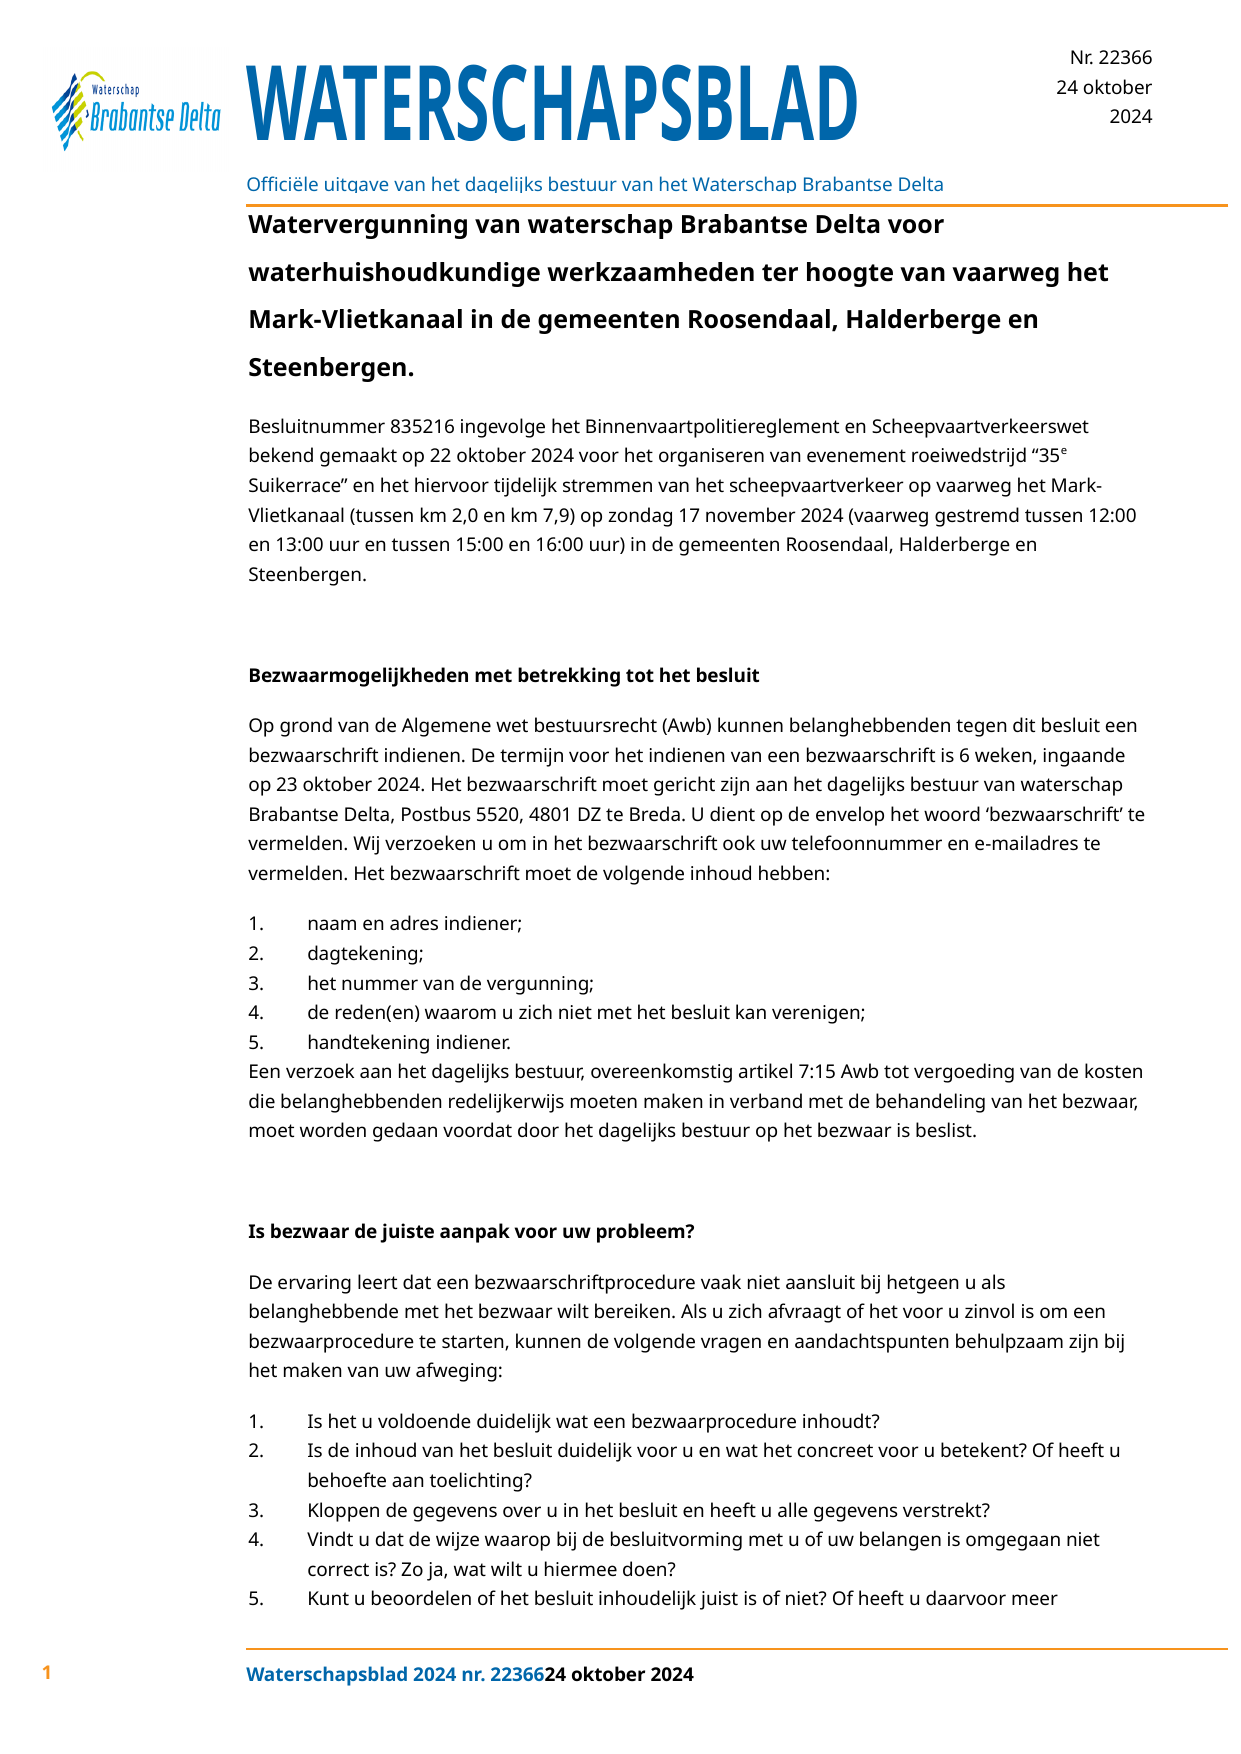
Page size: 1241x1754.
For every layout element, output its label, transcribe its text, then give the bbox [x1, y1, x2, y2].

picture [41, 47, 231, 172]
list Is de inhoud van het besluit duidelijk voor u en wat het concreet voor u betekent? Of heeft u behoefte aan toelichting? [248, 1438, 1152, 1493]
list Vindt u dat de wijze waarop bij de besluitvorming met u of uw belangen is omgegaan niet correct is? Zo ja, wat wilt u hiermee doen? [248, 1526, 1152, 1582]
text Is bezwaar de juiste aanpak voor uw probleem? [248, 1218, 1152, 1244]
list het nummer van de vergunning; [248, 970, 1152, 996]
list de reden(en) waarom u zich niet met het besluit kan verenigen; [248, 999, 1152, 1025]
list naam en adres indiener; [248, 911, 1152, 936]
list dagtekening; [248, 940, 1152, 966]
list handtekening indiener. [248, 1029, 1152, 1055]
text Bezwaarmogelijkheden met betrekking tot het besluit [248, 662, 1152, 688]
list Is het u voldoende duidelijk wat een bezwaarprocedure inhoudt? [248, 1408, 1152, 1434]
list Kunt u beoordelen of het besluit inhoudelijk juist is of niet? Of heeft u daarvoor meer [248, 1586, 1152, 1611]
text Watervergunning van waterschap Brabantse Delta voor waterhuishoudkundige werkzaamheden ter hoogte van vaarweg het Mark-Vlietkanaal in de gemeenten Roosendaal, Halderberge en Steenbergen. [248, 207, 1152, 384]
text Besluitnummer 835216 ingevolge het Binnenvaartpolitiereglement en Scheepvaartverkeerswet bekend gemaakt op 22 oktober 2024 voor het organiseren van evenement roeiwedstrijd “35e Suikerrace” en het hiervoor tijdelijk stremmen van het scheepvaartverkeer op vaarweg het Mark-Vlietkanaal (tussen km 2,0 en km 7,9) op zondag 17 november 2024 (vaarweg gestremd tussen 12:00 en 13:00 uur en tussen 15:00 en 16:00 uur) in de gemeenten Roosendaal, Halderberge en Steenbergen. [248, 413, 1152, 587]
text Een verzoek aan het dagelijks bestuur, overeenkomstig artikel 7:15 Awb tot vergoeding van de kosten die belanghebbenden redelijkerwijs moeten maken in verband met de behandeling van het bezwaar, moet worden gedaan voordat door het dagelijks bestuur op het bezwaar is beslist. [248, 1058, 1152, 1143]
list Kloppen de gegevens over u in het besluit en heeft u alle gegevens verstrekt? [248, 1497, 1152, 1523]
text Op grond van de Algemene wet bestuursrecht (Awb) kunnen belanghebbenden tegen dit besluit een bezwaarschrift indienen. De termijn voor het indienen van een bezwaarschrift is 6 weken, ingaande op 23 oktober 2024. Het bezwaarschrift moet gericht zijn aan het dagelijks bestuur van waterschap Brabantse Delta, Postbus 5520, 4801 DZ te Breda. U dient op de envelop het woord ‘bezwaarschrift’ te vermelden. Wij verzoeken u om in het bezwaarschrift ook uw telefoonnummer en e‑mailadres te vermelden. Het bezwaarschrift moet de volgende inhoud hebben: [248, 712, 1152, 886]
text De ervaring leert dat een bezwaarschriftprocedure vaak niet aansluit bij hetgeen u als belanghebbende met het bezwaar wilt bereiken. Als u zich afvraagt of het voor u zinvol is om een bezwaarprocedure te starten, kunnen de volgende vragen en aandachtspunten behulpzaam zijn bij het maken van uw afweging: [248, 1269, 1152, 1383]
